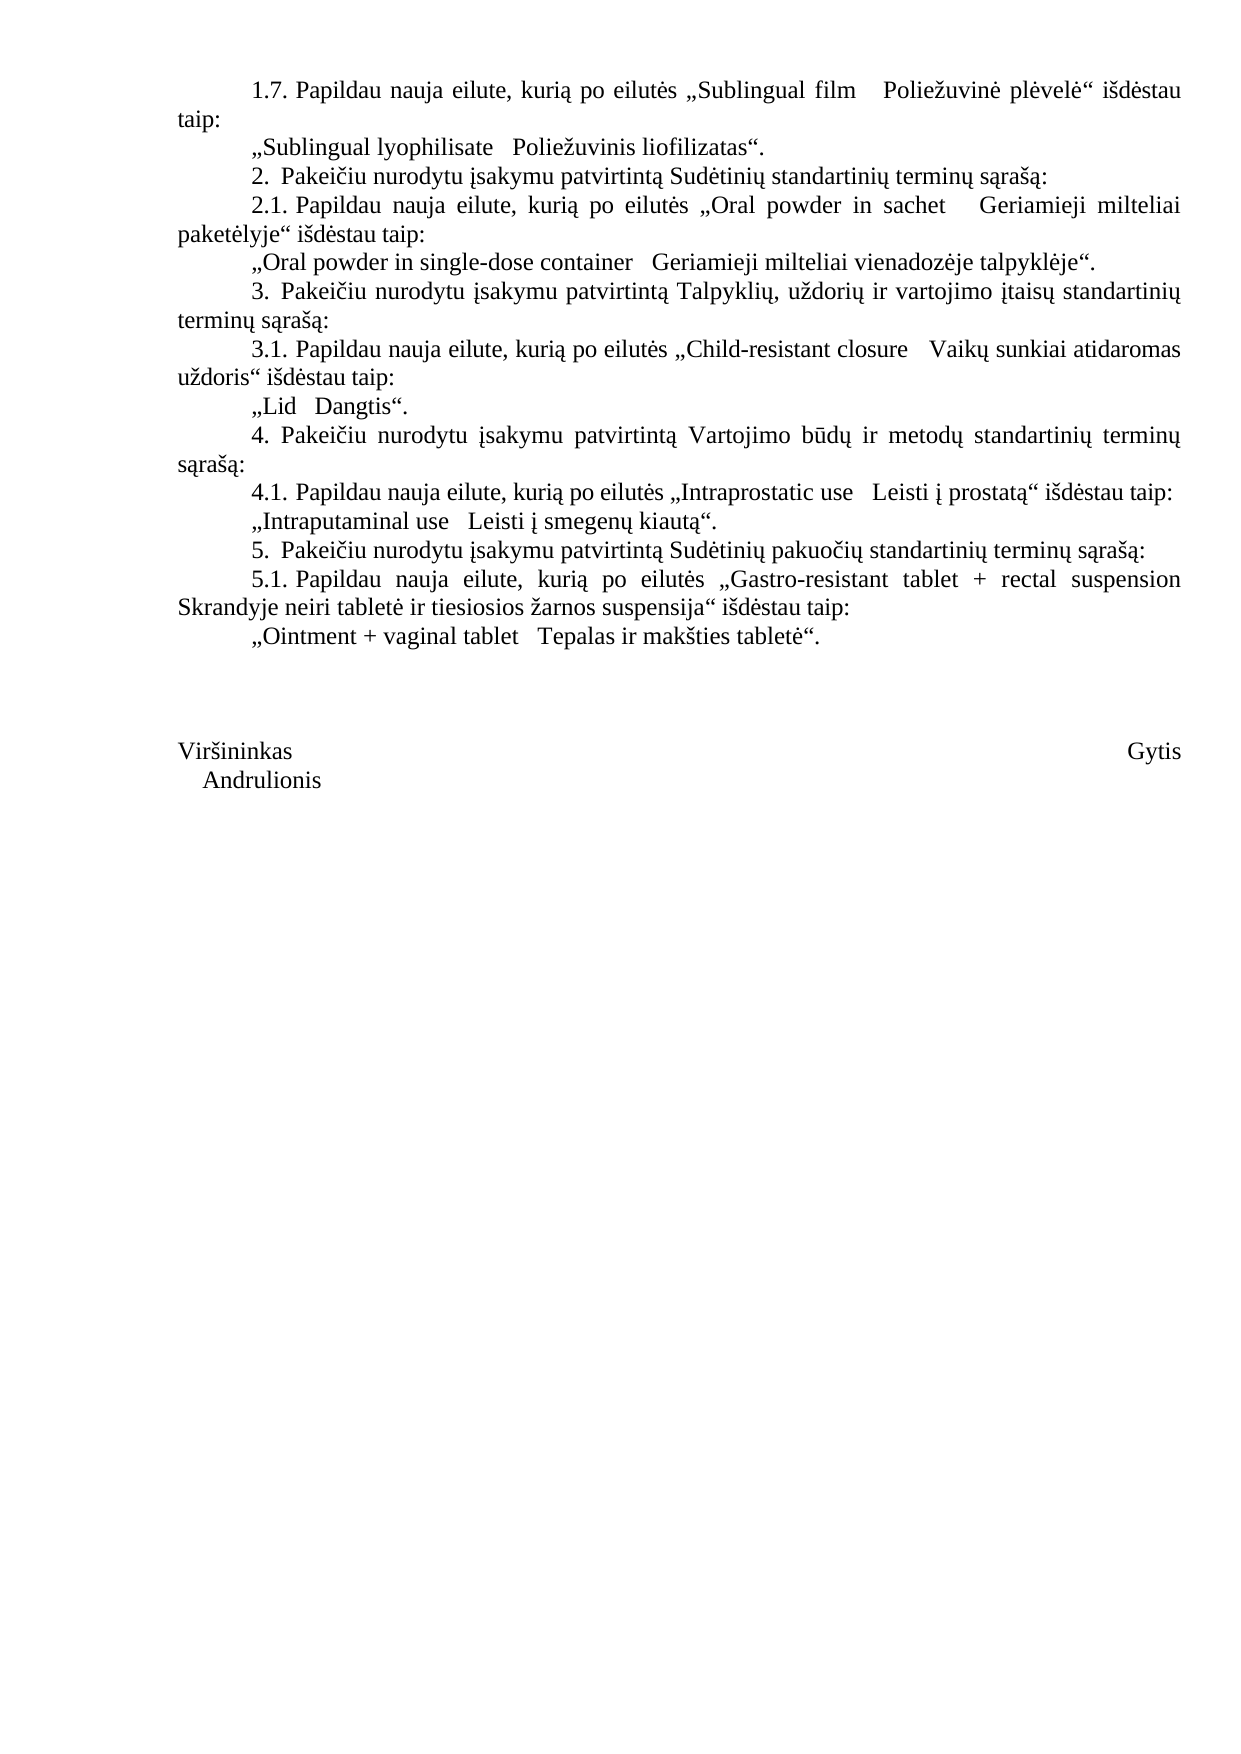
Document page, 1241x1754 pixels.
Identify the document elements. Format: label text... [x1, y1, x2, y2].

text 2.1. Papildau nauja eilute, kurią po eilutės „Oral powder in sachet Geriamieji milteliai paketėlyje“ išdėstau taip: [177, 190, 1181, 247]
text 4. Pakeičiu nurodytu įsakymu patvirtintą Vartojimo būdų ir metodų standartinių terminų sąrašą: [177, 420, 1181, 477]
text 5.1. Papildau nauja eilute, kurią po eilutės „Gastro-resistant tablet + rectal suspension Skrandyje neiri tabletė ir tiesiosios žarnos suspensija“ išdėstau taip: [177, 564, 1181, 621]
text „Ointment + vaginal tablet Tepalas ir makšties tabletė“. [177, 621, 1181, 650]
text „Sublingual lyophilisate Poliežuvinis liofilizatas“. [177, 132, 1181, 161]
text 1.7. Papildau nauja eilute, kurią po eilutės „Sublingual film Poliežuvinė plėvelė“ išdėstau taip: [177, 75, 1181, 132]
text 3.1. Papildau nauja eilute, kurią po eilutės „Child-resistant closure Vaikų sunkiai atidaromas uždoris“ išdėstau taip: [177, 334, 1181, 391]
text „Lid Dangtis“. [177, 391, 1181, 420]
text „Intraputaminal use Leisti į smegenų kiautą“. [177, 506, 1181, 535]
text 4.1. Papildau nauja eilute, kurią po eilutės „Intraprostatic use Leisti į prostatą“ išdėstau taip: [177, 477, 1181, 506]
text 5. Pakeičiu nurodytu įsakymu patvirtintą Sudėtinių pakuočių standartinių terminų sąrašą: [177, 535, 1181, 564]
text Viršininkas Gytis Andrulionis [177, 736, 1181, 794]
text 2. Pakeičiu nurodytu įsakymu patvirtintą Sudėtinių standartinių terminų sąrašą: [177, 161, 1181, 190]
text „Oral powder in single-dose container Geriamieji milteliai vienadozėje talpyklėje“. [177, 247, 1181, 276]
text 3. Pakeičiu nurodytu įsakymu patvirtintą Talpyklių, uždorių ir vartojimo įtaisų standartinių terminų sąrašą: [177, 276, 1181, 334]
